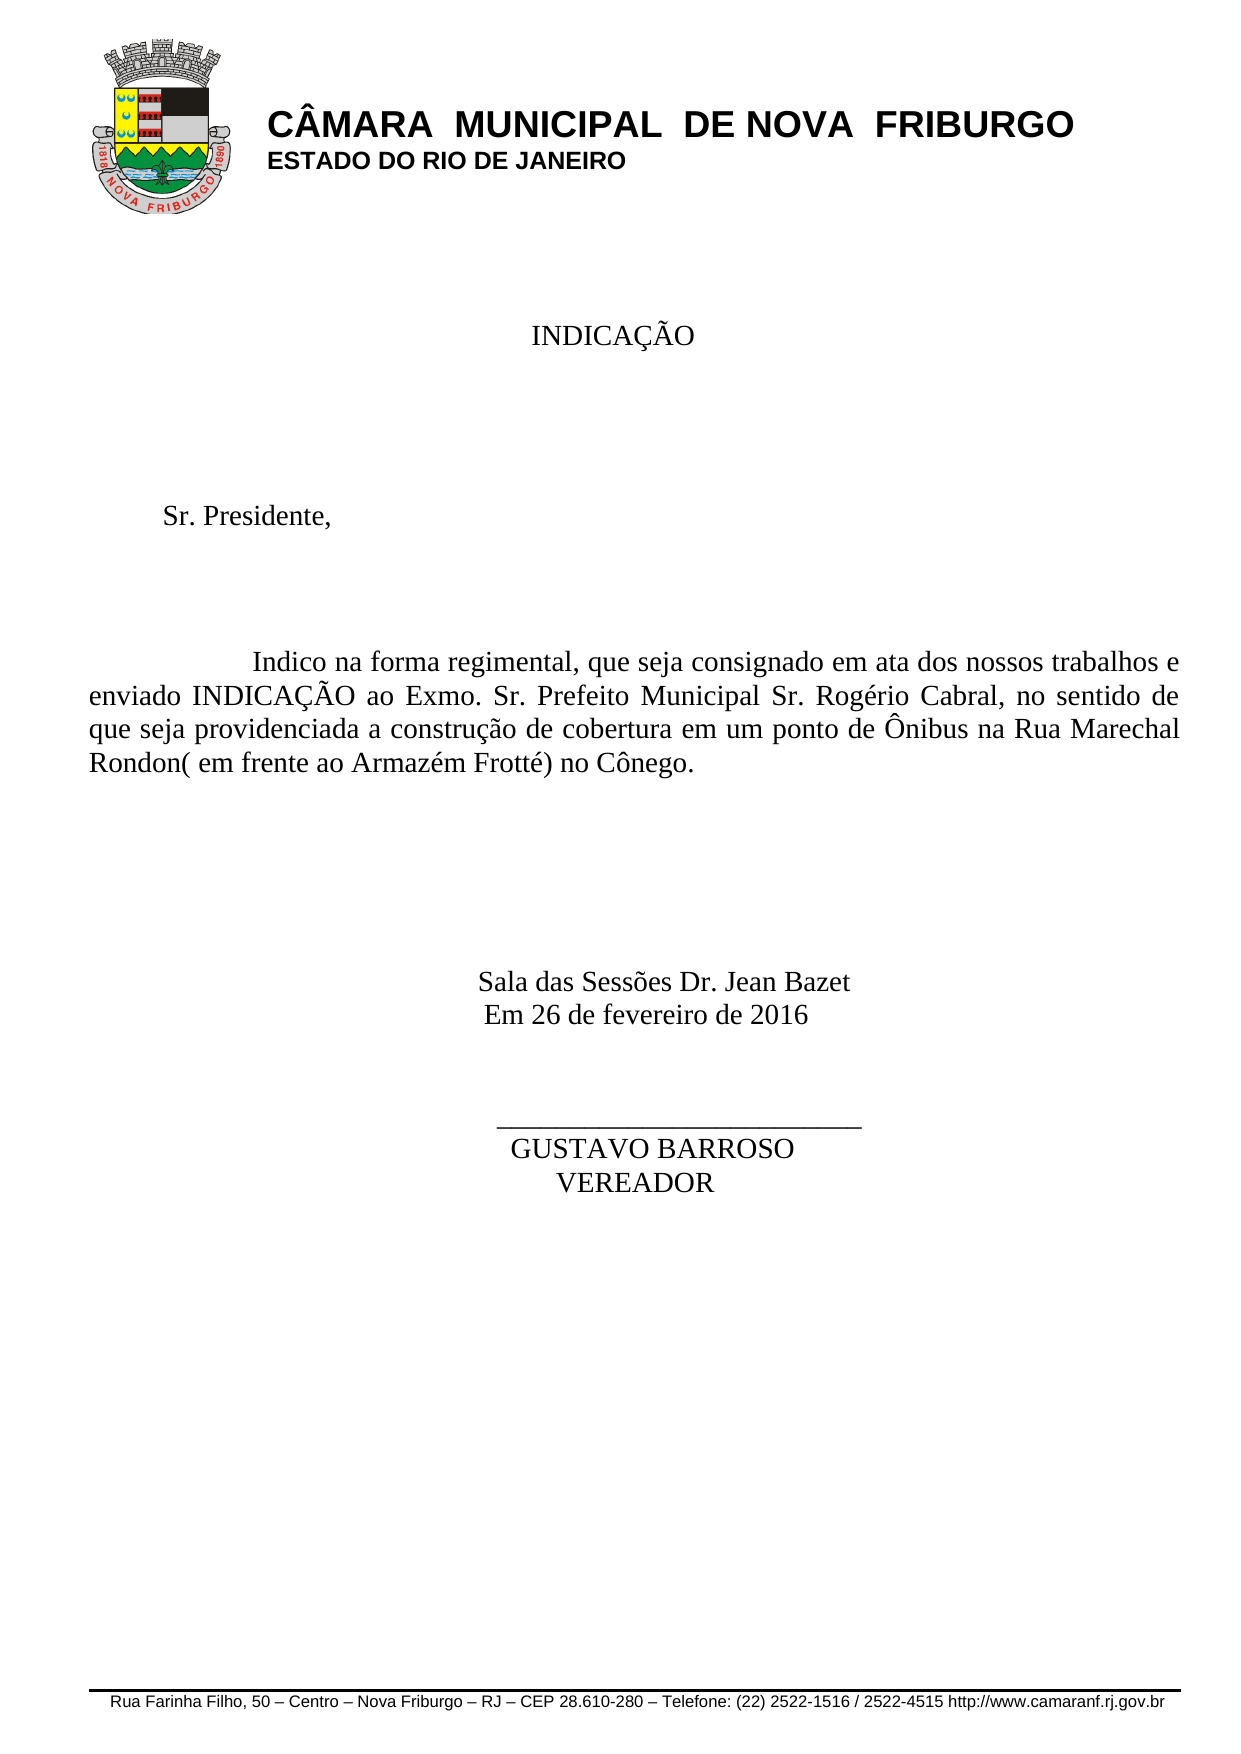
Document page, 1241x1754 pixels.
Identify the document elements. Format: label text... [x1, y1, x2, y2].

text Em 26 de fevereiro de 2016 [89, 997, 1181, 1031]
text Sala das Sessões Dr. Jean Bazet [89, 964, 1181, 997]
text GUSTAVO BARROSO [89, 1131, 1181, 1165]
text _________________________ [89, 1098, 1181, 1131]
text INDICAÇÃO [89, 318, 1181, 352]
text Indico na forma regimental, que seja consignado em ata dos nossos trabalhos e enviado INDICAÇÃO ao Exmo. Sr. Prefeito Municipal Sr. Rogério Cabral, no sentido de que seja providenciada a construção de cobertura em um ponto de Ônibus na Rua Marechal Rondon( em frente ao Armazém Frotté) no Cônego. [89, 644, 1181, 779]
text Sr. Presidente, [89, 498, 1181, 531]
text VEREADOR [89, 1165, 1181, 1198]
